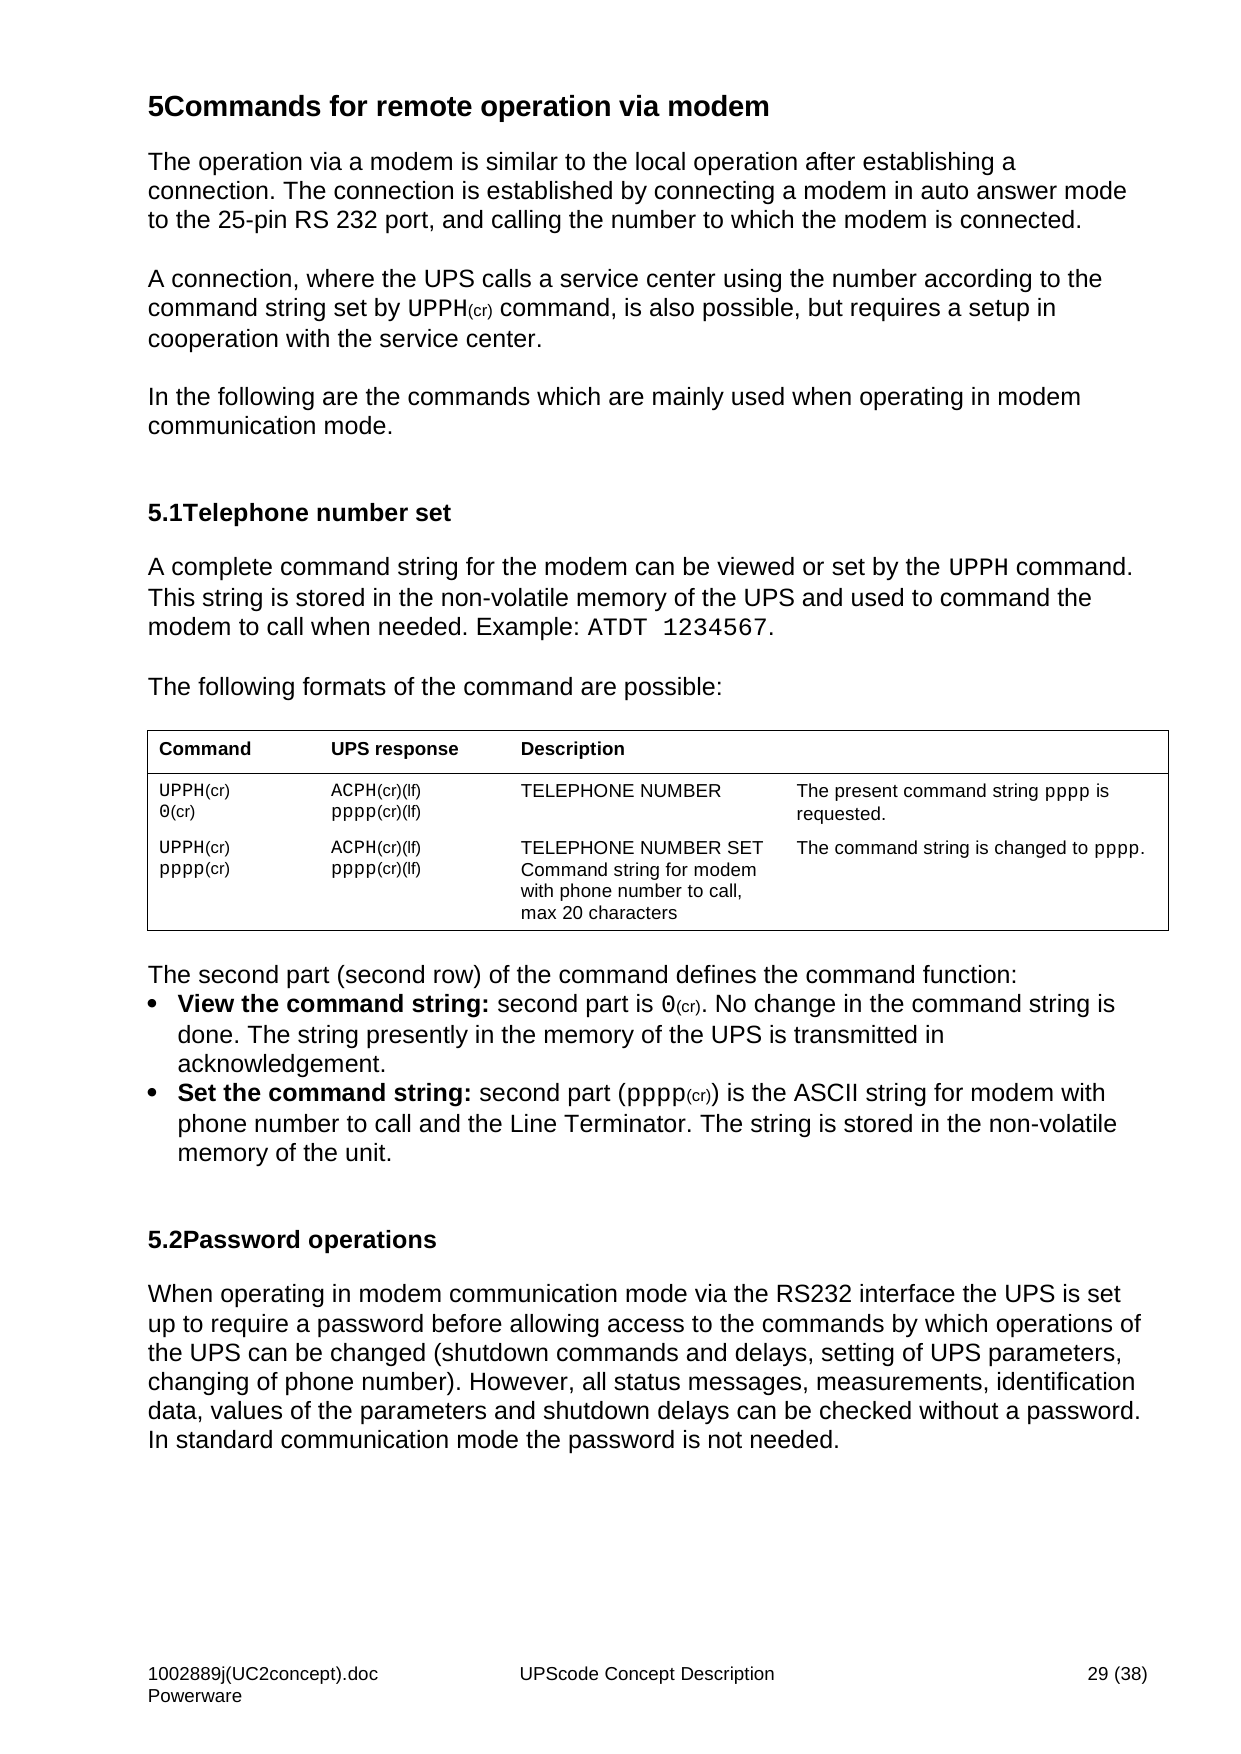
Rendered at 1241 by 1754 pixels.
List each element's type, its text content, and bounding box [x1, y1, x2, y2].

table_header Command [148, 731, 319, 773]
table_cell ACPH(cr)(lf) pppp(cr)(lf) [320, 774, 509, 831]
table_cell The command string is changed to pppp. [785, 831, 1168, 930]
list Set the command string: second part (pppp(cr)) is the ASCII string for modem with phone number to call and the Line Terminator. The string is stored in the non-volatile memory of the unit. [148, 1078, 1151, 1167]
text The following formats of the command are possible: [148, 672, 1151, 701]
table_cell UPPH(cr) 0(cr) [148, 774, 319, 831]
text The second part (second row) of the command defines the command function: [148, 960, 1151, 989]
table_cell The present command string pppp is requested. [785, 774, 1168, 831]
text In the following are the commands which are mainly used when operating in modem communication mode. [148, 382, 1151, 440]
subtitle Telephone number set [148, 498, 1151, 527]
subtitle Commands for remote operation via modem [148, 89, 1151, 122]
text When operating in modem communication mode via the RS232 interface the UPS is set up to require a password before allowing access to the commands by which operations of the UPS can be changed (shutdown commands and delays, setting of UPS parameters, changing of phone number). However, all status messages, measurements, identification data, values of the parameters and shutdown delays can be checked without a password. In standard communication mode the password is not needed. [148, 1279, 1151, 1454]
table_header [785, 731, 1168, 773]
text The operation via a modem is similar to the local operation after establishing a connection. The connection is established by connecting a modem in auto answer mode to the 25-pin RS 232 port, and calling the number to which the modem is connected. [148, 147, 1151, 234]
table_cell UPPH(cr) pppp(cr) [148, 831, 319, 930]
table_cell ACPH(cr)(lf) pppp(cr)(lf) [320, 831, 509, 930]
text A connection, where the UPS calls a service center using the number according to the command string set by UPPH(cr) command, is also possible, but requires a setup in cooperation with the service center. [148, 263, 1151, 353]
table_cell TELEPHONE NUMBER SET Command string for modem with phone number to call, max 20 characters [509, 831, 785, 930]
list View the command string: second part is 0(cr). No change in the command string is done. The string presently in the memory of the UPS is transmitted in acknowledgement. [148, 989, 1151, 1078]
subtitle Password operations [148, 1225, 1151, 1254]
table_header Description [509, 731, 785, 773]
table_cell TELEPHONE NUMBER [509, 774, 785, 831]
text A complete command string for the modem can be viewed or set by the UPPH command. This string is stored in the non-volatile memory of the UPS and used to command the modem to call when needed. Example: ATDT 1234567. [148, 552, 1151, 643]
table_header UPS response [320, 731, 509, 773]
